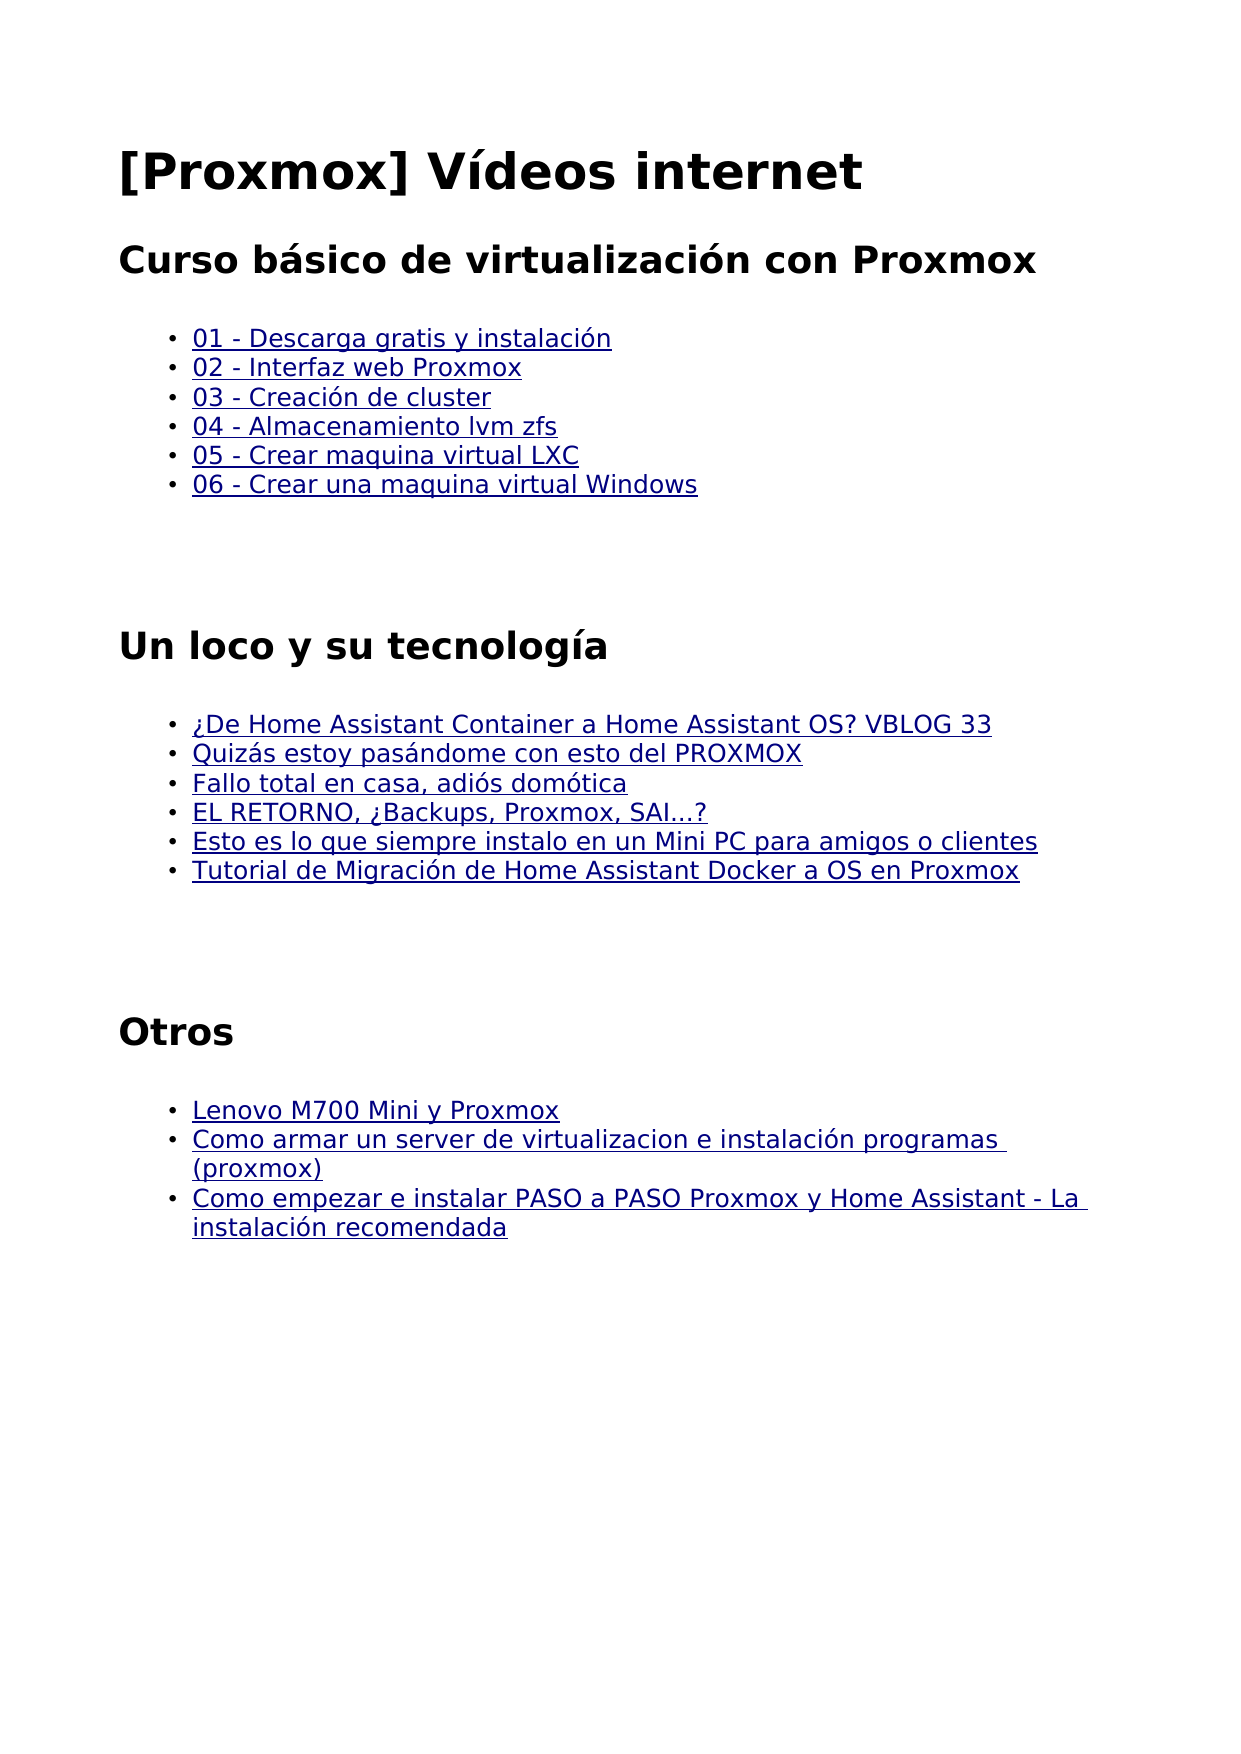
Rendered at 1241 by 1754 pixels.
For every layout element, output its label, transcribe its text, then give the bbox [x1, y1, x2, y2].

list 01 - Descarga gratis y instalación [177, 324, 1122, 354]
list Tutorial de Migración de Home Assistant Docker a OS en Proxmox [177, 856, 1122, 885]
subtitle Otros [118, 1011, 1122, 1054]
list 02 - Interfaz web Proxmox [177, 354, 1122, 383]
list 06 - Crear una maquina virtual Windows [177, 470, 1122, 499]
list ¿De Home Assistant Container a Home Assistant OS? VBLOG 33 [177, 710, 1122, 739]
list Quizás estoy pasándome con esto del PROXMOX [177, 739, 1122, 769]
subtitle Curso básico de virtualización con Proxmox [118, 239, 1122, 282]
list 03 - Creación de cluster [177, 383, 1122, 412]
subtitle Un loco y su tecnología [118, 625, 1122, 668]
list Como armar un server de virtualizacion e instalación programas (proxmox) [177, 1126, 1122, 1184]
list Esto es lo que siempre instalo en un Mini PC para amigos o clientes [177, 827, 1122, 856]
list Lenovo M700 Mini y Proxmox [177, 1096, 1122, 1126]
subtitle [Proxmox] Vídeos internet [118, 143, 1122, 201]
list 05 - Crear maquina virtual LXC [177, 441, 1122, 470]
list Fallo total en casa, adiós domótica [177, 769, 1122, 798]
list Como empezar e instalar PASO a PASO Proxmox y Home Assistant - La instalación recomendada [177, 1184, 1122, 1242]
list EL RETORNO, ¿Backups, Proxmox, SAI...? [177, 798, 1122, 827]
list 04 - Almacenamiento lvm zfs [177, 412, 1122, 441]
